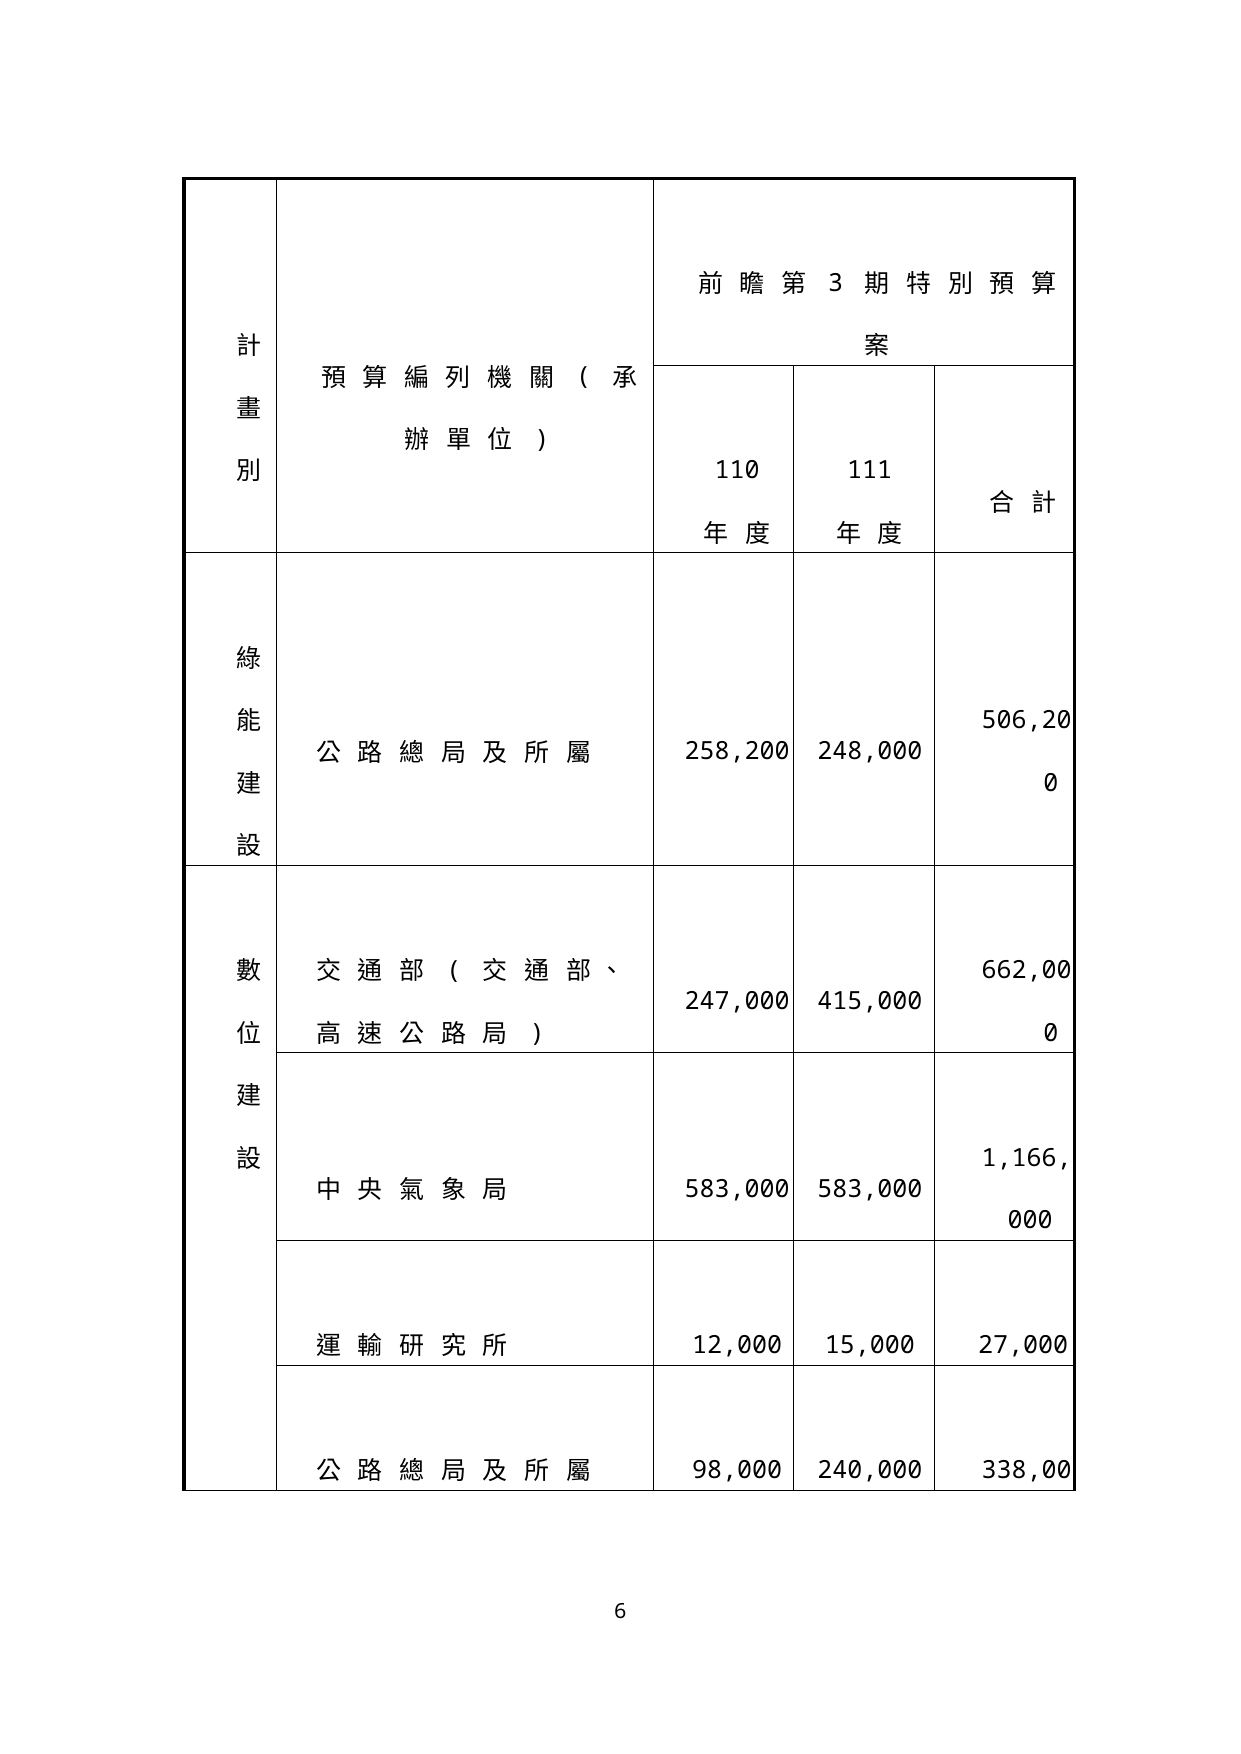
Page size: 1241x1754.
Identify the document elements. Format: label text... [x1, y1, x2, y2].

table_cell 338,00 [935, 1366, 1073, 1490]
table_cell 248,000 [794, 553, 934, 865]
table_cell 27,000 [935, 1241, 1073, 1365]
table_cell 258,200 [654, 553, 793, 865]
table_cell 1,166,000 [935, 1053, 1073, 1240]
table_cell 12,000 [654, 1241, 793, 1365]
table_cell 運輸研究所 [277, 1241, 653, 1365]
table_cell 110年度 [654, 366, 793, 552]
table_cell 415,000 [794, 866, 934, 1052]
table_cell 中央氣象局 [277, 1053, 653, 1240]
table_cell 交通部(交通部、高速公路局) [277, 866, 653, 1052]
table_cell 506,200 [935, 553, 1073, 865]
table_cell 111年度 [794, 366, 934, 552]
table_cell 15,000 [794, 1241, 934, 1365]
table_cell 247,000 [654, 866, 793, 1052]
table_cell 公路總局及所屬 [277, 1366, 653, 1490]
table_cell 數位 建設 [186, 866, 276, 1490]
table_cell 合計 [935, 366, 1073, 552]
table_cell 583,000 [654, 1053, 793, 1240]
table_cell 綠能 建設 [186, 553, 276, 865]
table_header 前瞻第3期特別預算案 [654, 180, 1073, 365]
table_cell 98,000 [654, 1366, 793, 1490]
table_header 預算編列機關(承辦單位) [277, 180, 653, 552]
table_cell 240,000 [794, 1366, 934, 1490]
table_cell 公路總局及所屬 [277, 553, 653, 865]
table_header 計畫別 [186, 180, 276, 552]
table_cell 583,000 [794, 1053, 934, 1240]
table_cell 662,000 [935, 866, 1073, 1052]
